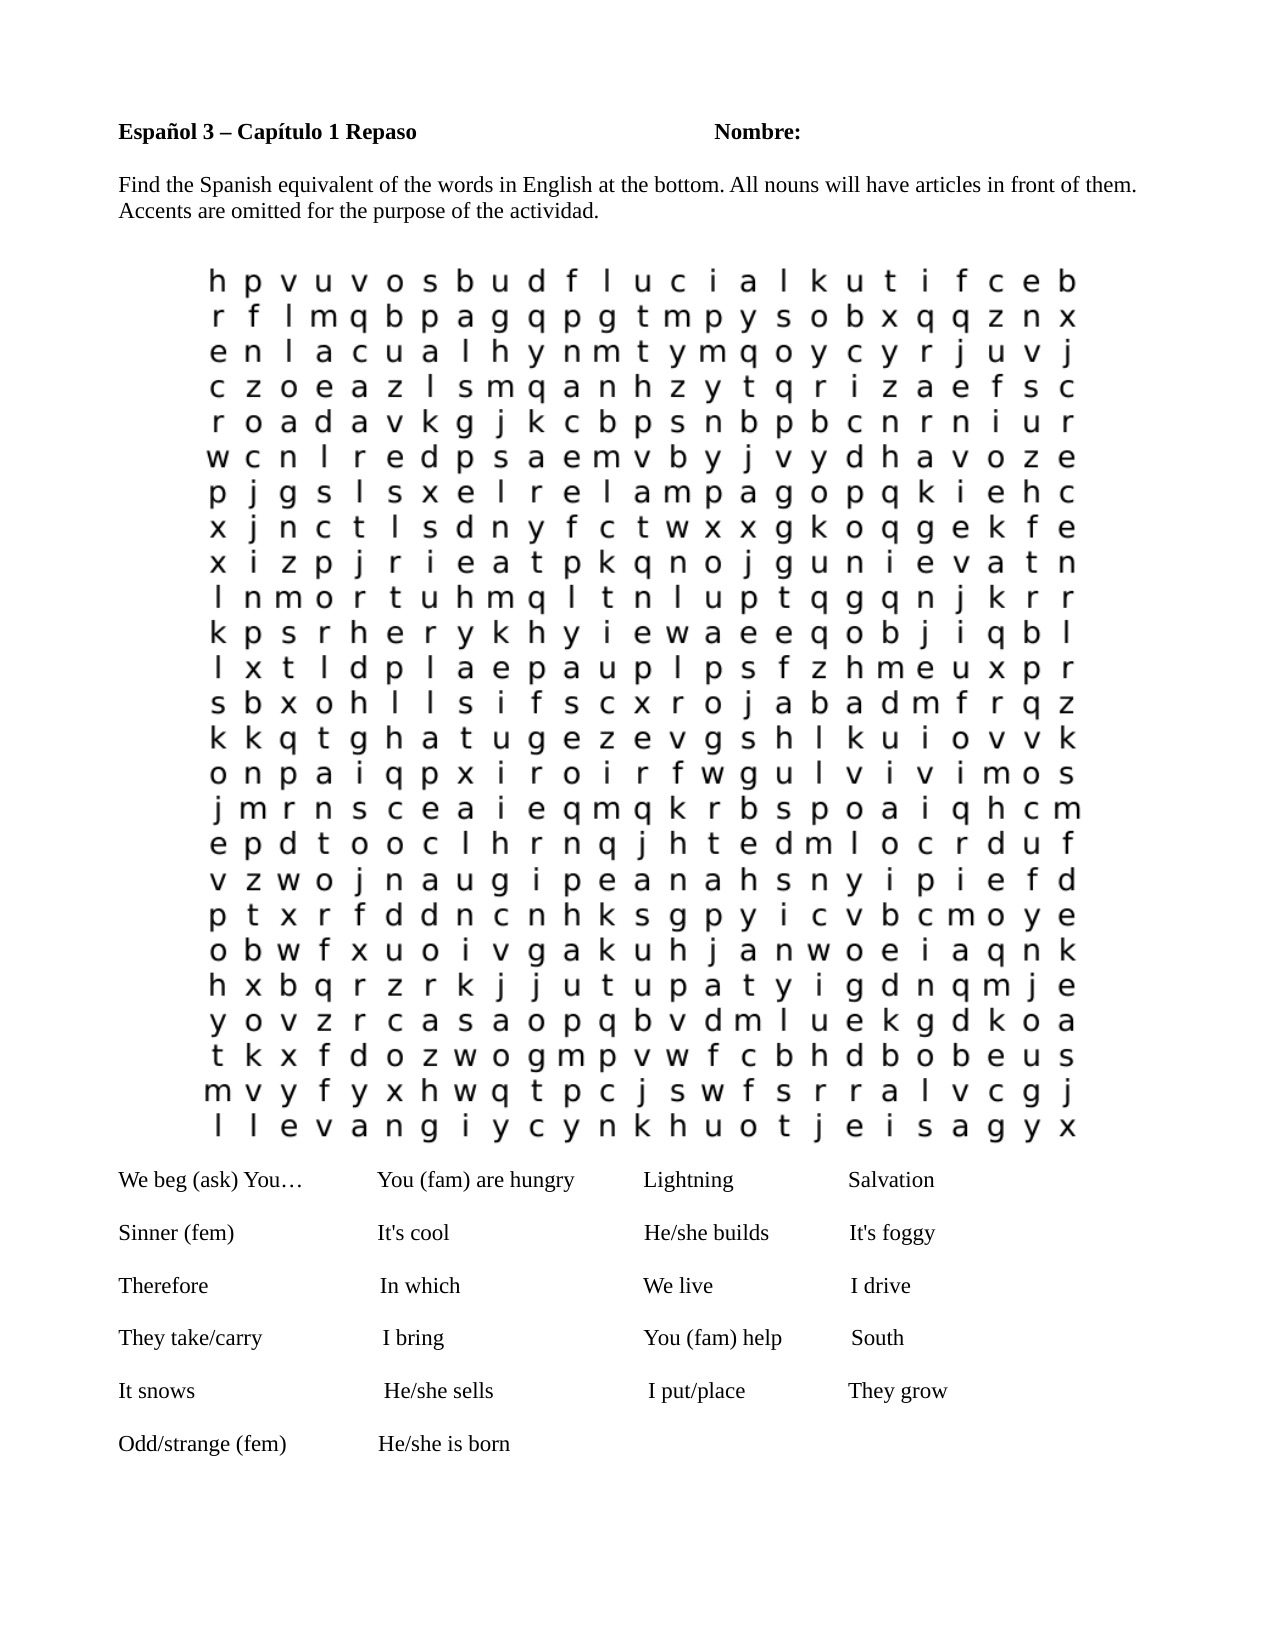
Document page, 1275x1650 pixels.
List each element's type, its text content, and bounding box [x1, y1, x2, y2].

text Odd/strange (fem) He/she is born [118, 1430, 1157, 1456]
text Therefore In which We live I drive [118, 1272, 1157, 1298]
text Find the Spanish equivalent of the words in English at the bottom. All nouns will have articles in front of them. Accents are omitted for the purpose of the actividad. [118, 171, 1157, 223]
text Español 3 – Capítulo 1 Repaso Nombre: [118, 118, 1157, 144]
text Sinner (fem) It's cool He/she builds It's foggy [118, 1219, 1157, 1245]
text We beg (ask) You… You (fam) are hungry Lightning Salvation [118, 1167, 1157, 1193]
picture [101, 246, 1189, 1167]
text They take/carry I bring You (fam) help South [118, 1324, 1157, 1351]
text It snows He/she sells I put/place They grow [118, 1377, 1157, 1403]
